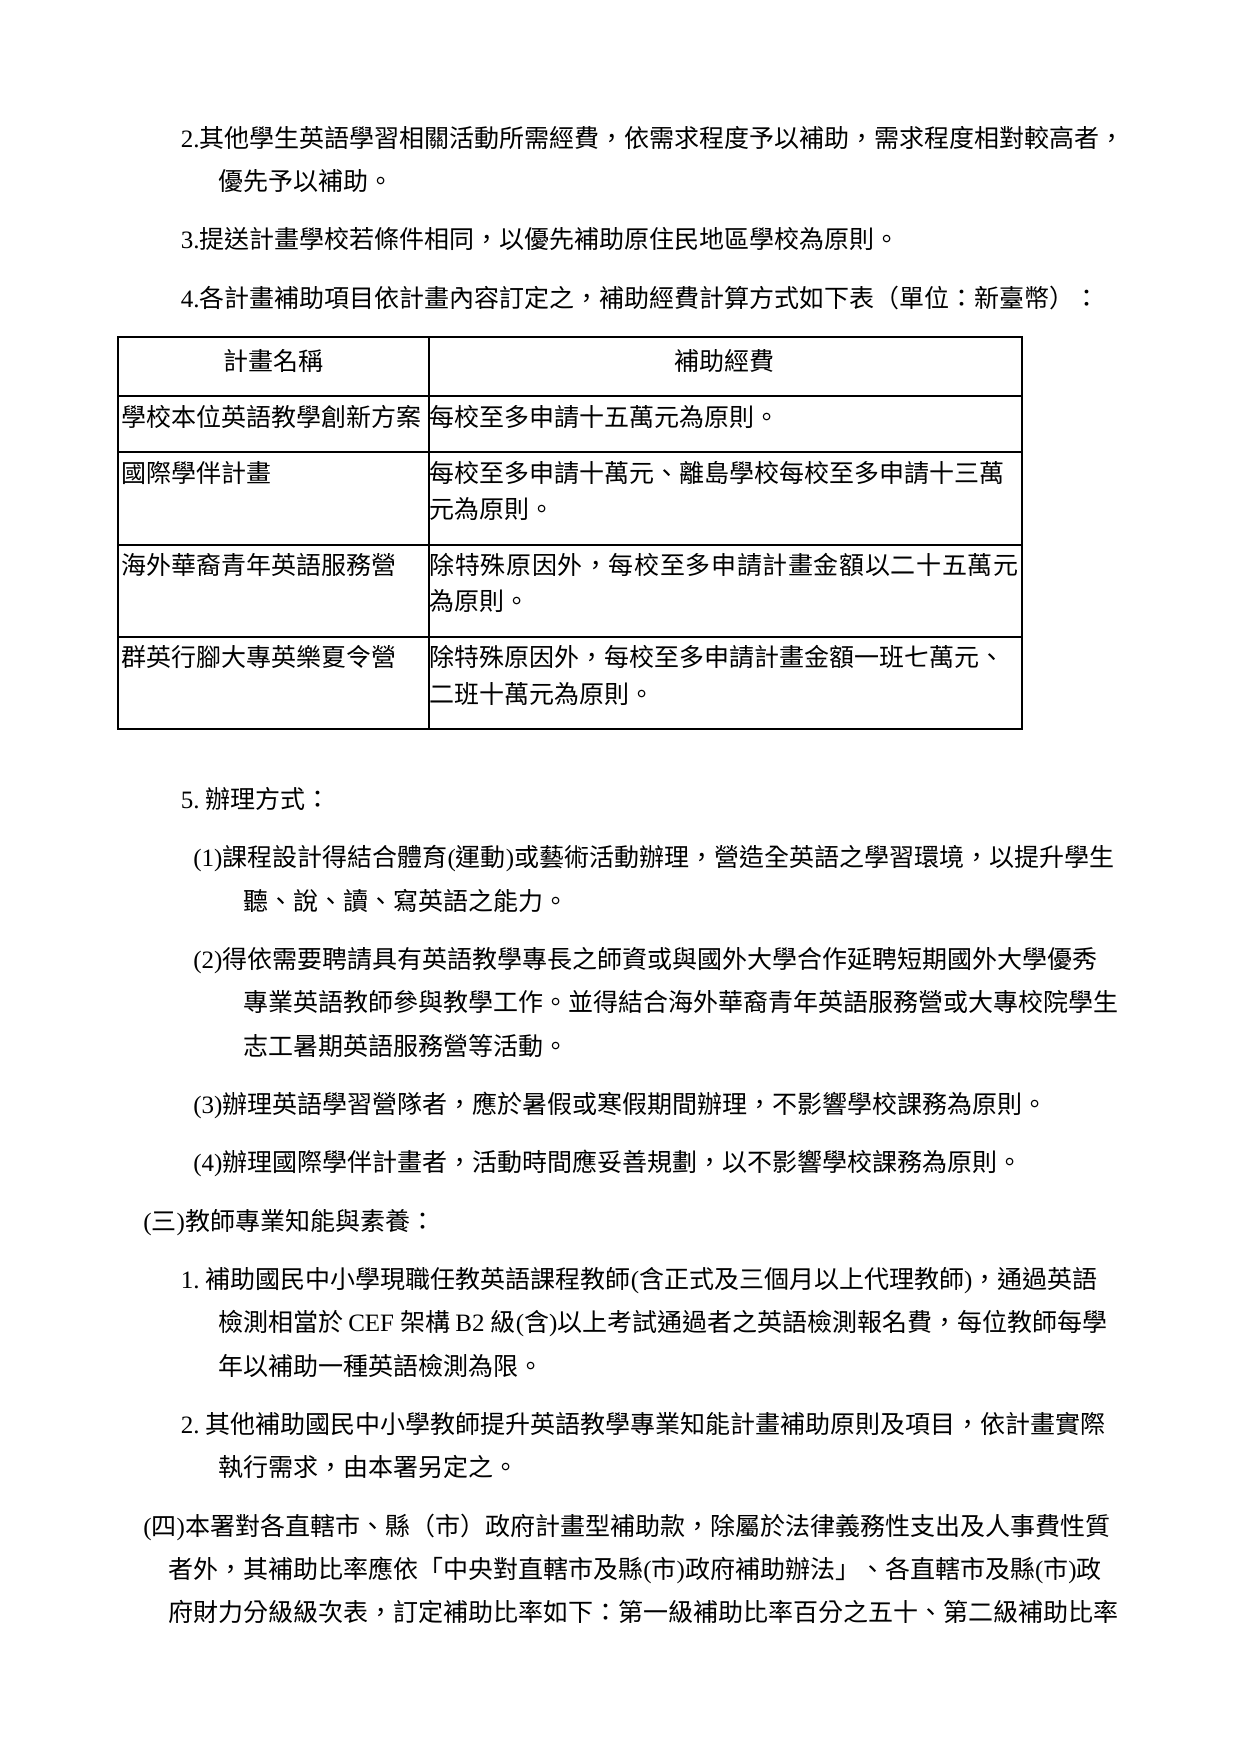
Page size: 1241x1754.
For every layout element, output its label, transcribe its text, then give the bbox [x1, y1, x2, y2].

table_cell 學校本位英語教學創新方案 [119, 397, 428, 451]
table_cell 國際學伴計畫 [119, 453, 428, 543]
table_cell 每校至多申請十萬元、離島學校每校至多申請十三萬元為原則。 [430, 453, 1021, 543]
table_cell 每校至多申請十五萬元為原則。 [430, 397, 1021, 451]
table_header 計畫名稱 [119, 338, 428, 395]
table_cell 除特殊原因外，每校至多申請計畫金額一班七萬元、二班十萬元為原則。 [430, 638, 1021, 728]
table_cell 海外華裔青年英語服務營 [119, 546, 428, 636]
text 2. 其他補助國民中小學教師提升英語教學專業知能計畫補助原則及項目，依計畫實際執行需求，由本署另定之。 [181, 1404, 1122, 1484]
text 2.其他學生英語學習相關活動所需經費，依需求程度予以補助，需求程度相對較高者，優先予以補助。 [181, 118, 1122, 198]
text (4)辦理國際學伴計畫者，活動時間應妥善規劃，以不影響學校課務為原則。 [193, 1143, 1122, 1179]
text (2)得依需要聘請具有英語教學專長之師資或與國外大學合作延聘短期國外大學優秀專業英語教師參與教學工作。並得結合海外華裔青年英語服務營或大專校院學生志工暑期英語服務營等活動。 [193, 939, 1122, 1062]
text (四)本署對各直轄市、縣（市）政府計畫型補助款，除屬於法律義務性支出及人事費性質者外，其補助比率應依「中央對直轄市及縣(市)政府補助辦法」、各直轄市及縣(市)政府財力分級級次表，訂定補助比率如下：第一級補助比率百分之五十、第二級補助比率 [143, 1506, 1122, 1629]
text 1. 補助國民中小學現職任教英語課程教師(含正式及三個月以上代理教師)，通過英語檢測相當於CEF 架構B2 級(含)以上考試通過者之英語檢測報名費，每位教師每學年以補助一種英語檢測為限。 [181, 1259, 1122, 1382]
text (1)課程設計得結合體育(運動)或藝術活動辦理，營造全英語之學習環境，以提升學生聽、說、讀、寫英語之能力。 [193, 838, 1122, 917]
table_header 補助經費 [430, 338, 1021, 395]
text 4.各計畫補助項目依計畫內容訂定之，補助經費計算方式如下表（單位：新臺幣）： [181, 278, 1122, 314]
text 3.提送計畫學校若條件相同，以優先補助原住民地區學校為原則。 [181, 220, 1122, 256]
text 5. 辦理方式： [118, 779, 1122, 816]
table_cell 群英行腳大專英樂夏令營 [119, 638, 428, 728]
table_cell 除特殊原因外，每校至多申請計畫金額以二十五萬元為原則。 [430, 546, 1021, 636]
text (三)教師專業知能與素養： [118, 1201, 1122, 1237]
text (3)辦理英語學習營隊者，應於暑假或寒假期間辦理，不影響學校課務為原則。 [193, 1084, 1122, 1121]
